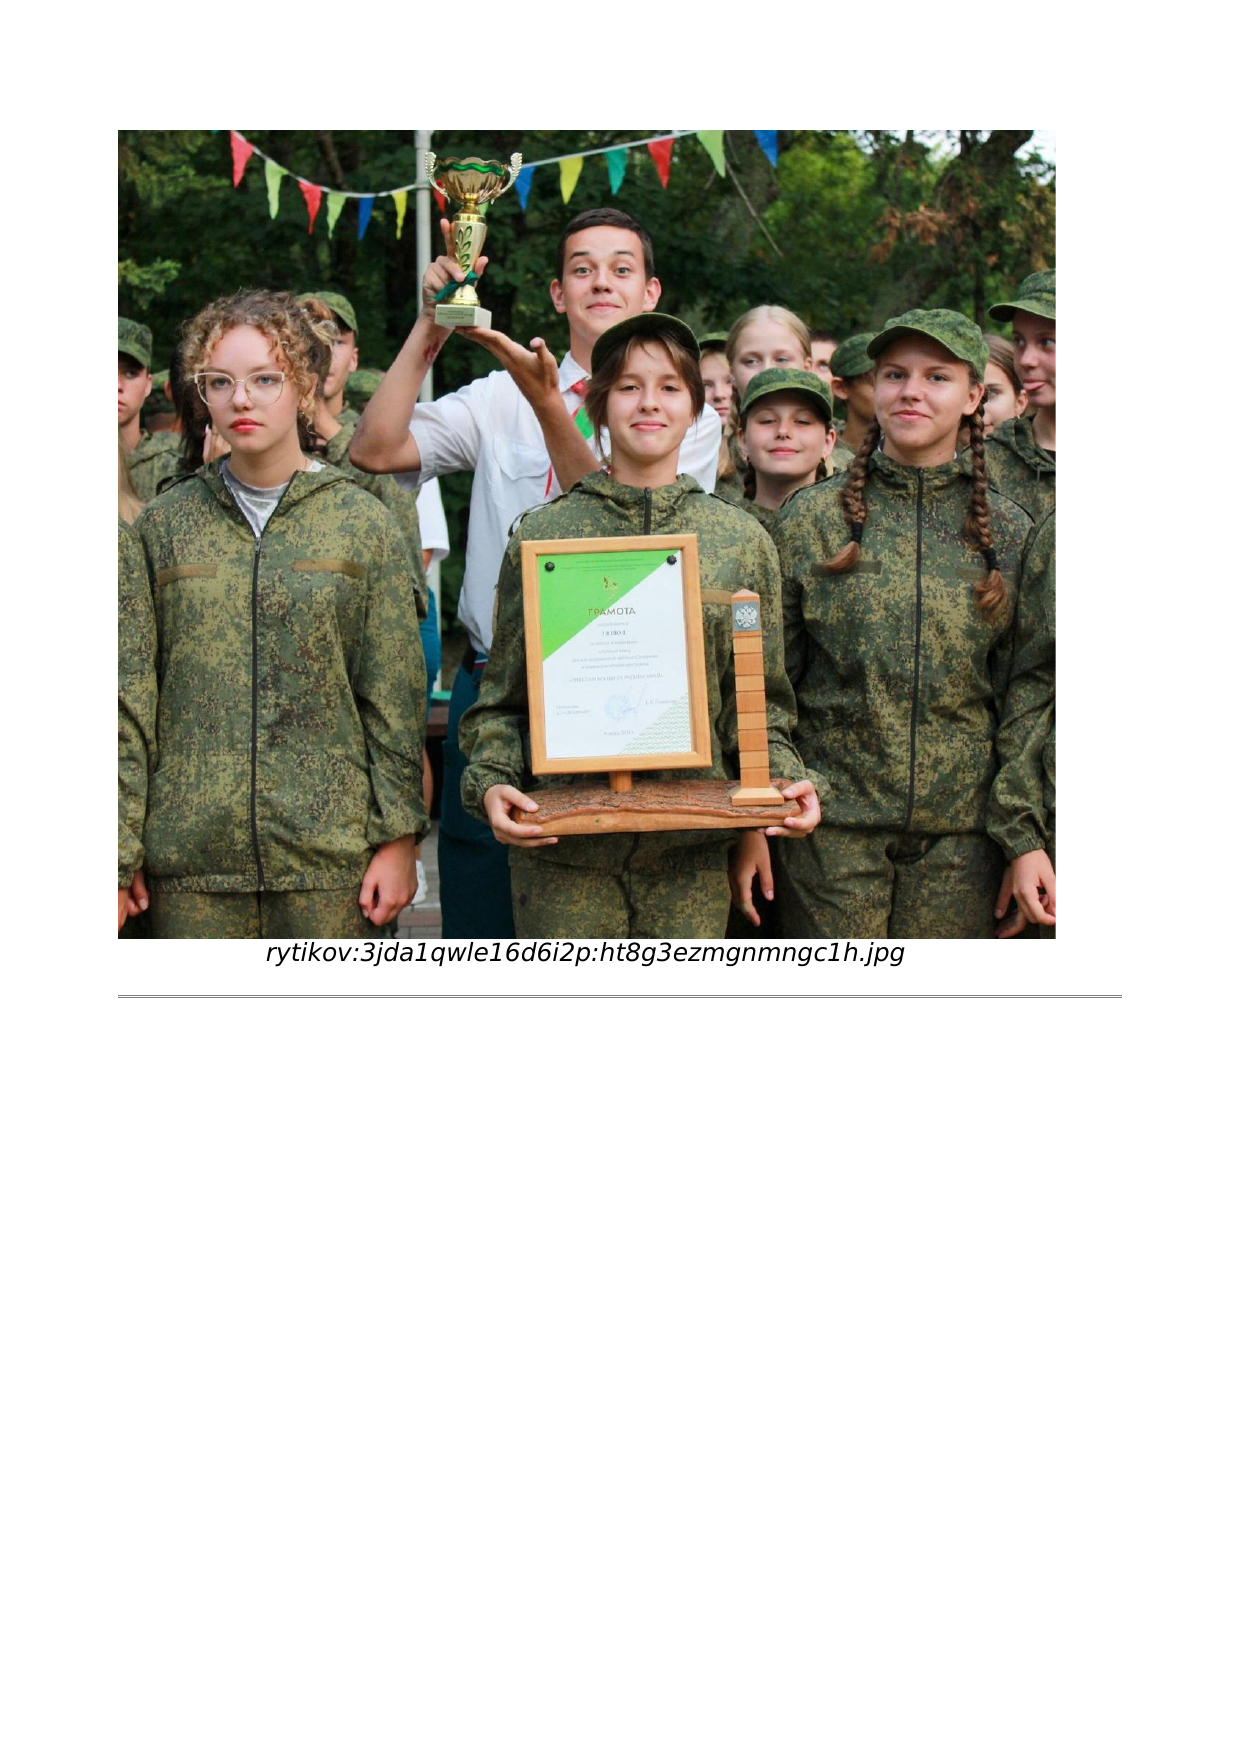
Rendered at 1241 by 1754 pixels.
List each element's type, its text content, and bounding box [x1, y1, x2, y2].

text rytikov:3jda1qwle16d6i2p:ht8g3ezmgnmngc1h.jpg [118, 939, 1056, 968]
picture [118, 130, 1056, 939]
